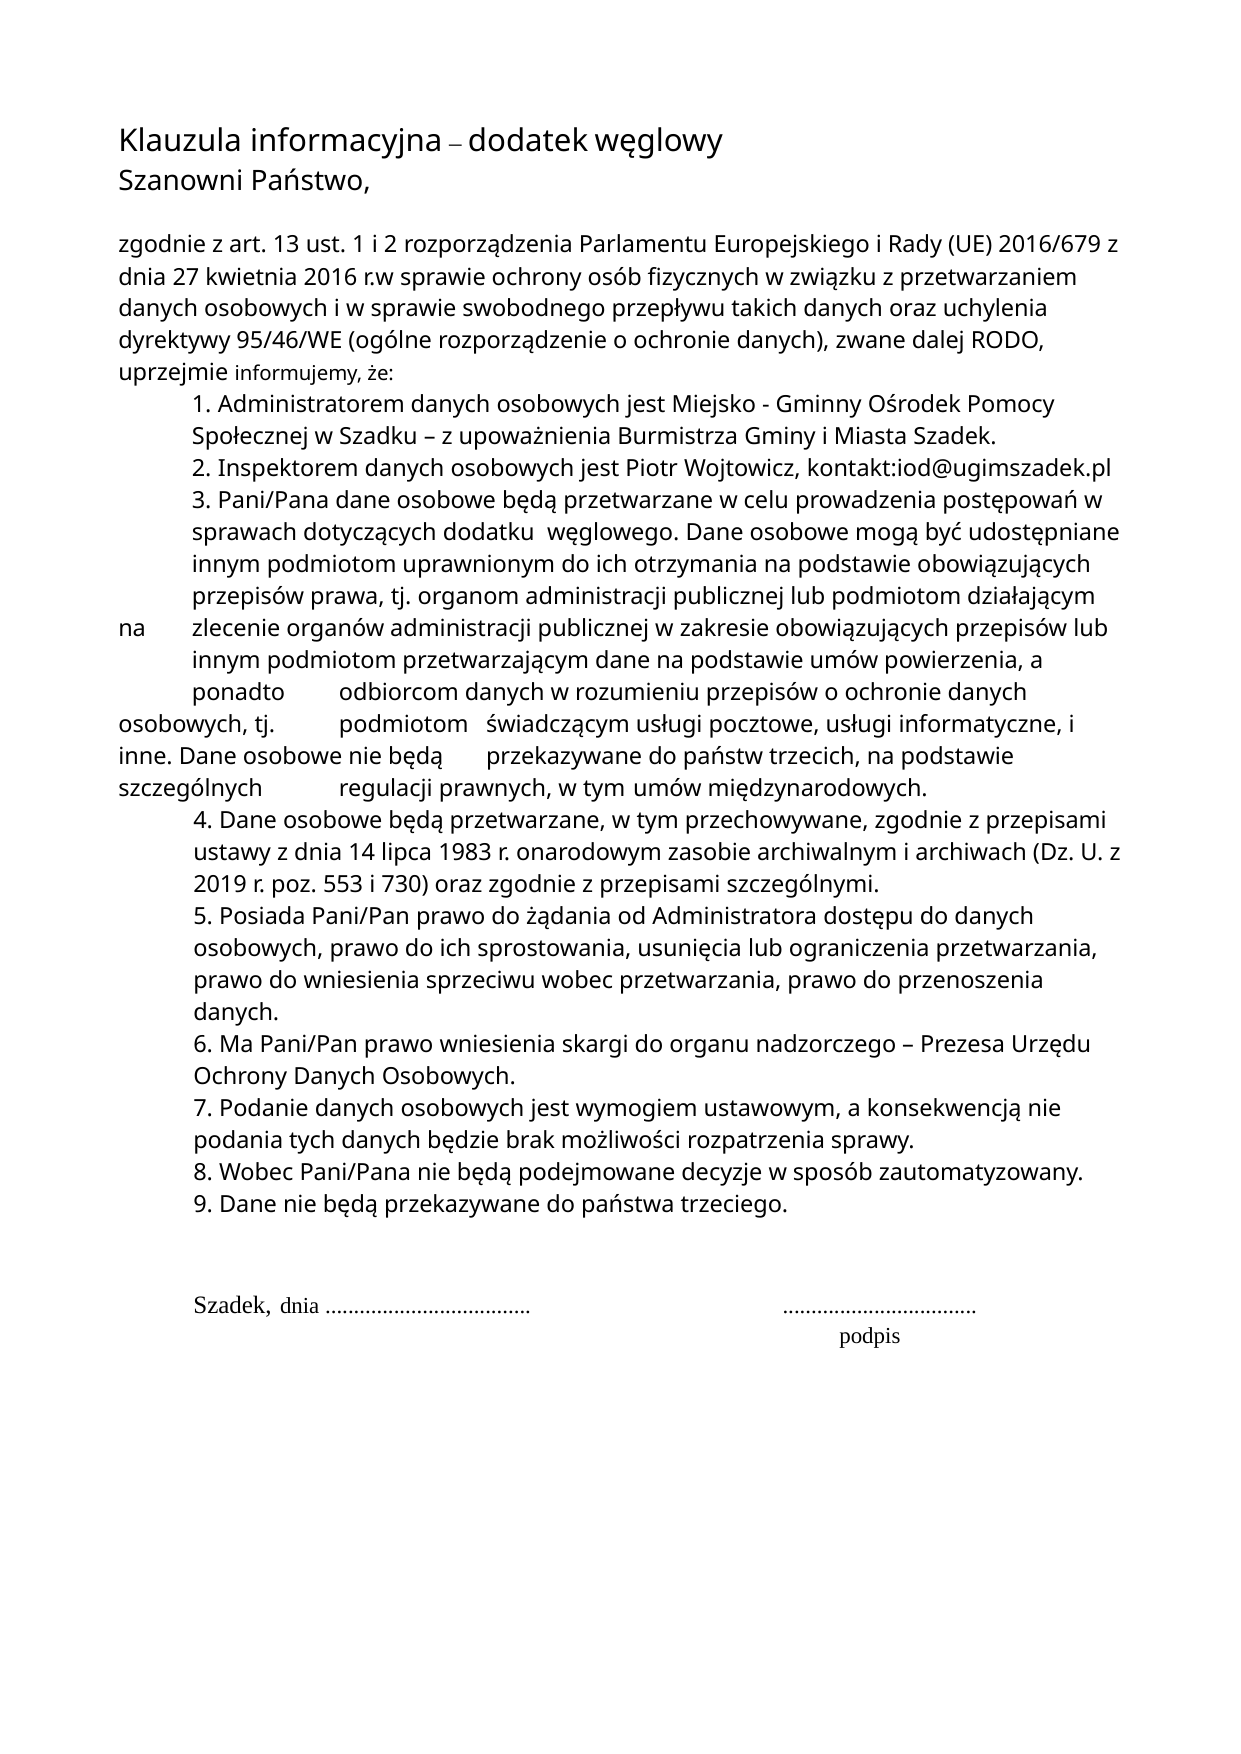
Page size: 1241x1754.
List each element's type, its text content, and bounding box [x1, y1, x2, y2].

list 5. Posiada Pani/Pan prawo do żądania od Administratora dostępu do danych osobowych, prawo do ich sprostowania, usunięcia lub ograniczenia przetwarzania, prawo do wniesienia sprzeciwu wobec przetwarzania, prawo do przenoszenia danych. [156, 899, 1122, 1027]
list 4. Dane osobowe będą przetwarzane, w tym przechowywane, zgodnie z przepisami ustawy z dnia 14 lipca 1983 r. onarodowym zasobie archiwalnym i archiwach (Dz. U. z 2019 r. poz. 553 i 730) oraz zgodnie z przepisami szczególnymi. [156, 803, 1122, 899]
text 3. Pani/Pana dane osobowe będą przetwarzane w celu prowadzenia postępowań w sprawach dotyczących dodatku węglowego. Dane osobowe mogą być udostępniane innym podmiotom uprawnionym do ich otrzymania na podstawie obowiązujących przepisów prawa, tj. organom administracji publicznej lub podmiotom działającym na zlecenie organów administracji publicznej w zakresie obowiązujących przepisów lub innym podmiotom przetwarzającym dane na podstawie umów powierzenia, a ponadto odbiorcom danych w rozumieniu przepisów o ochronie danych osobowych, tj. podmiotom świadczącym usługi pocztowe, usługi informatyczne, i inne. Dane osobowe nie będą przekazywane do państw trzecich, na podstawie szczególnych regulacji prawnych, w tym umów międzynarodowych. [118, 484, 1122, 803]
list 6. Ma Pani/Pan prawo wniesienia skargi do organu nadzorczego – Prezesa Urzędu Ochrony Danych Osobowych. [156, 1027, 1122, 1091]
text Klauzula informacyjna – dodatek węglowy Szanowni Państwo, [118, 118, 1122, 199]
list 7. Podanie danych osobowych jest wymogiem ustawowym, a konsekwencją nie podania tych danych będzie brak możliwości rozpatrzenia sprawy. [156, 1091, 1122, 1155]
list 8. Wobec Pani/Pana nie będą podejmowane decyzje w sposób zautomatyzowany. [156, 1155, 1122, 1187]
text zgodnie z art. 13 ust. 1 i 2 rozporządzenia Parlamentu Europejskiego i Rady (UE) 2016/679 z dnia 27 kwietnia 2016 r.w sprawie ochrony osób fizycznych w związku z przetwarzaniem danych osobowych i w sprawie swobodnego przepływu takich danych oraz uchylenia dyrektywy 95/46/WE (ogólne rozporządzenie o ochronie danych), zwane dalej RODO, uprzejmie informujemy, że: 1. Administratorem danych osobowych jest Miejsko - Gminny Ośrodek Pomocy Społecznej w Szadku – z upoważnienia Burmistrza Gminy i Miasta Szadek. 2. Inspektorem danych osobowych jest Piotr Wojtowicz, kontakt:iod@ugimszadek.pl [118, 199, 1122, 484]
list 9. Dane nie będą przekazywane do państwa trzeciego. [156, 1187, 1122, 1219]
list Szadek, dnia .................................... .................................. podpis [156, 1251, 1122, 1349]
